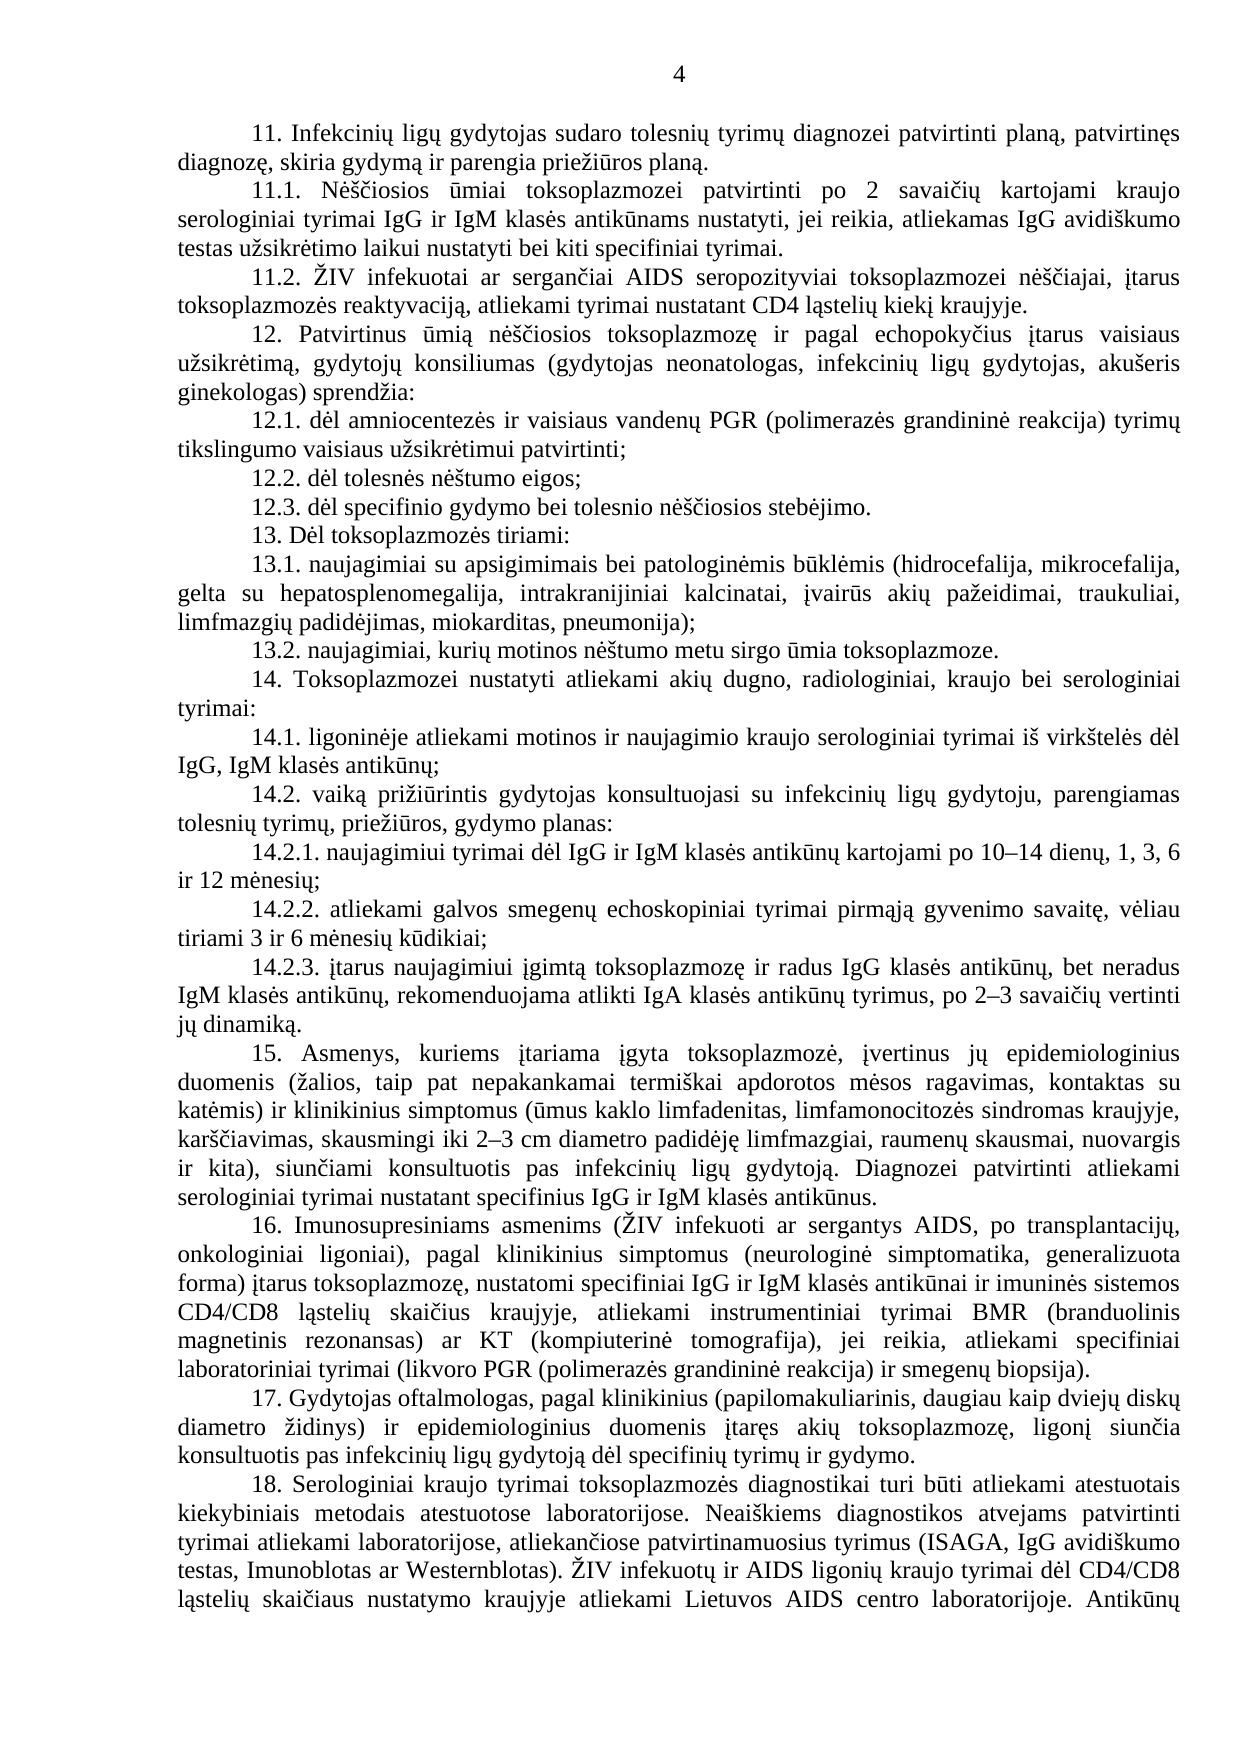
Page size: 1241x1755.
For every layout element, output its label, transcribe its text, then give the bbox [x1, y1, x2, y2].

text 11.2. ŽIV infekuotai ar sergančiai AIDS seropozityviai toksoplazmozei nėščiajai, įtarus toksoplazmozės reaktyvaciją, atliekami tyrimai nustatant CD4 ląstelių kiekį kraujyje. [177, 262, 1181, 319]
text 14.1. ligoninėje atliekami motinos ir naujagimio kraujo serologiniai tyrimai iš virkštelės dėl IgG, IgM klasės antikūnų; [177, 722, 1181, 779]
text 15. Asmenys, kuriems įtariama įgyta toksoplazmozė, įvertinus jų epidemiologinius duomenis (žalios, taip pat nepakankamai termiškai apdorotos mėsos ragavimas, kontaktas su katėmis) ir klinikinius simptomus (ūmus kaklo limfadenitas, limfamonocitozės sindromas kraujyje, karščiavimas, skausmingi iki 2–3 cm diametro padidėję limfmazgiai, raumenų skausmai, nuovargis ir kita), siunčiami konsultuotis pas infekcinių ligų gydytoją. Diagnozei patvirtinti atliekami serologiniai tyrimai nustatant specifinius IgG ir IgM klasės antikūnus. [177, 1038, 1181, 1211]
text 14.2. vaiką prižiūrintis gydytojas konsultuojasi su infekcinių ligų gydytoju, parengiamas tolesnių tyrimų, priežiūros, gydymo planas: [177, 779, 1181, 837]
text 16. Imunosupresiniams asmenims (ŽIV infekuoti ar sergantys AIDS, po transplantacijų, onkologiniai ligoniai), pagal klinikinius simptomus (neurologinė simptomatika, generalizuota forma) įtarus toksoplazmozę, nustatomi specifiniai IgG ir IgM klasės antikūnai ir imuninės sistemos CD4/CD8 ląstelių skaičius kraujyje, atliekami instrumentiniai tyrimai BMR (branduolinis magnetinis rezonansas) ar KT (kompiuterinė tomografija), jei reikia, atliekami specifiniai laboratoriniai tyrimai (likvoro PGR (polimerazės grandininė reakcija) ir smegenų biopsija). [177, 1211, 1181, 1383]
text 17. Gydytojas oftalmologas, pagal klinikinius (papilomakuliarinis, daugiau kaip dviejų diskų diametro židinys) ir epidemiologinius duomenis įtaręs akių toksoplazmozę, ligonį siunčia konsultuotis pas infekcinių ligų gydytoją dėl specifinių tyrimų ir gydymo. [177, 1383, 1181, 1469]
text 12.3. dėl specifinio gydymo bei tolesnio nėščiosios stebėjimo. [177, 492, 1181, 521]
text 14. Toksoplazmozei nustatyti atliekami akių dugno, radiologiniai, kraujo bei serologiniai tyrimai: [177, 664, 1181, 722]
text 12. Patvirtinus ūmią nėščiosios toksoplazmozę ir pagal echopokyčius įtarus vaisiaus užsikrėtimą, gydytojų konsiliumas (gydytojas neonatologas, infekcinių ligų gydytojas, akušeris ginekologas) sprendžia: [177, 319, 1181, 406]
text 18. Serologiniai kraujo tyrimai toksoplazmozės diagnostikai turi būti atliekami atestuotais kiekybiniais metodais atestuotose laboratorijose. Neaiškiems diagnostikos atvejams patvirtinti tyrimai atliekami laboratorijose, atliekančiose patvirtinamuosius tyrimus (ISAGA, IgG avidiškumo testas, Imunoblotas ar Westernblotas). ŽIV infekuotų ir AIDS ligonių kraujo tyrimai dėl CD4/CD8 ląstelių skaičiaus nustatymo kraujyje atliekami Lietuvos AIDS centro laboratorijoje. Antikūnų [177, 1469, 1181, 1613]
text 14.2.3. įtarus naujagimiui įgimtą toksoplazmozę ir radus IgG klasės antikūnų, bet neradus IgM klasės antikūnų, rekomenduojama atlikti IgA klasės antikūnų tyrimus, po 2–3 savaičių vertinti jų dinamiką. [177, 952, 1181, 1038]
text 12.1. dėl amniocentezės ir vaisiaus vandenų PGR (polimerazės grandininė reakcija) tyrimų tikslingumo vaisiaus užsikrėtimui patvirtinti; [177, 406, 1181, 463]
text 11.1. Nėščiosios ūmiai toksoplazmozei patvirtinti po 2 savaičių kartojami kraujo serologiniai tyrimai IgG ir IgM klasės antikūnams nustatyti, jei reikia, atliekamas IgG avidiškumo testas užsikrėtimo laikui nustatyti bei kiti specifiniai tyrimai. [177, 176, 1181, 262]
text 13.2. naujagimiai, kurių motinos nėštumo metu sirgo ūmia toksoplazmoze. [177, 636, 1181, 664]
text 14.2.1. naujagimiui tyrimai dėl IgG ir IgM klasės antikūnų kartojami po 10–14 dienų, 1, 3, 6 ir 12 mėnesių; [177, 837, 1181, 894]
text 13.1. naujagimiai su apsigimimais bei patologinėmis būklėmis (hidrocefalija, mikrocefalija, gelta su hepatosplenomegalija, intrakranijiniai kalcinatai, įvairūs akių pažeidimai, traukuliai, limfmazgių padidėjimas, miokarditas, pneumonija); [177, 549, 1181, 636]
text 12.2. dėl tolesnės nėštumo eigos; [177, 463, 1181, 492]
text 11. Infekcinių ligų gydytojas sudaro tolesnių tyrimų diagnozei patvirtinti planą, patvirtinęs diagnozę, skiria gydymą ir parengia priežiūros planą. [177, 118, 1181, 176]
text 14.2.2. atliekami galvos smegenų echoskopiniai tyrimai pirmąją gyvenimo savaitę, vėliau tiriami 3 ir 6 mėnesių kūdikiai; [177, 894, 1181, 952]
text 13. Dėl toksoplazmozės tiriami: [177, 521, 1181, 549]
